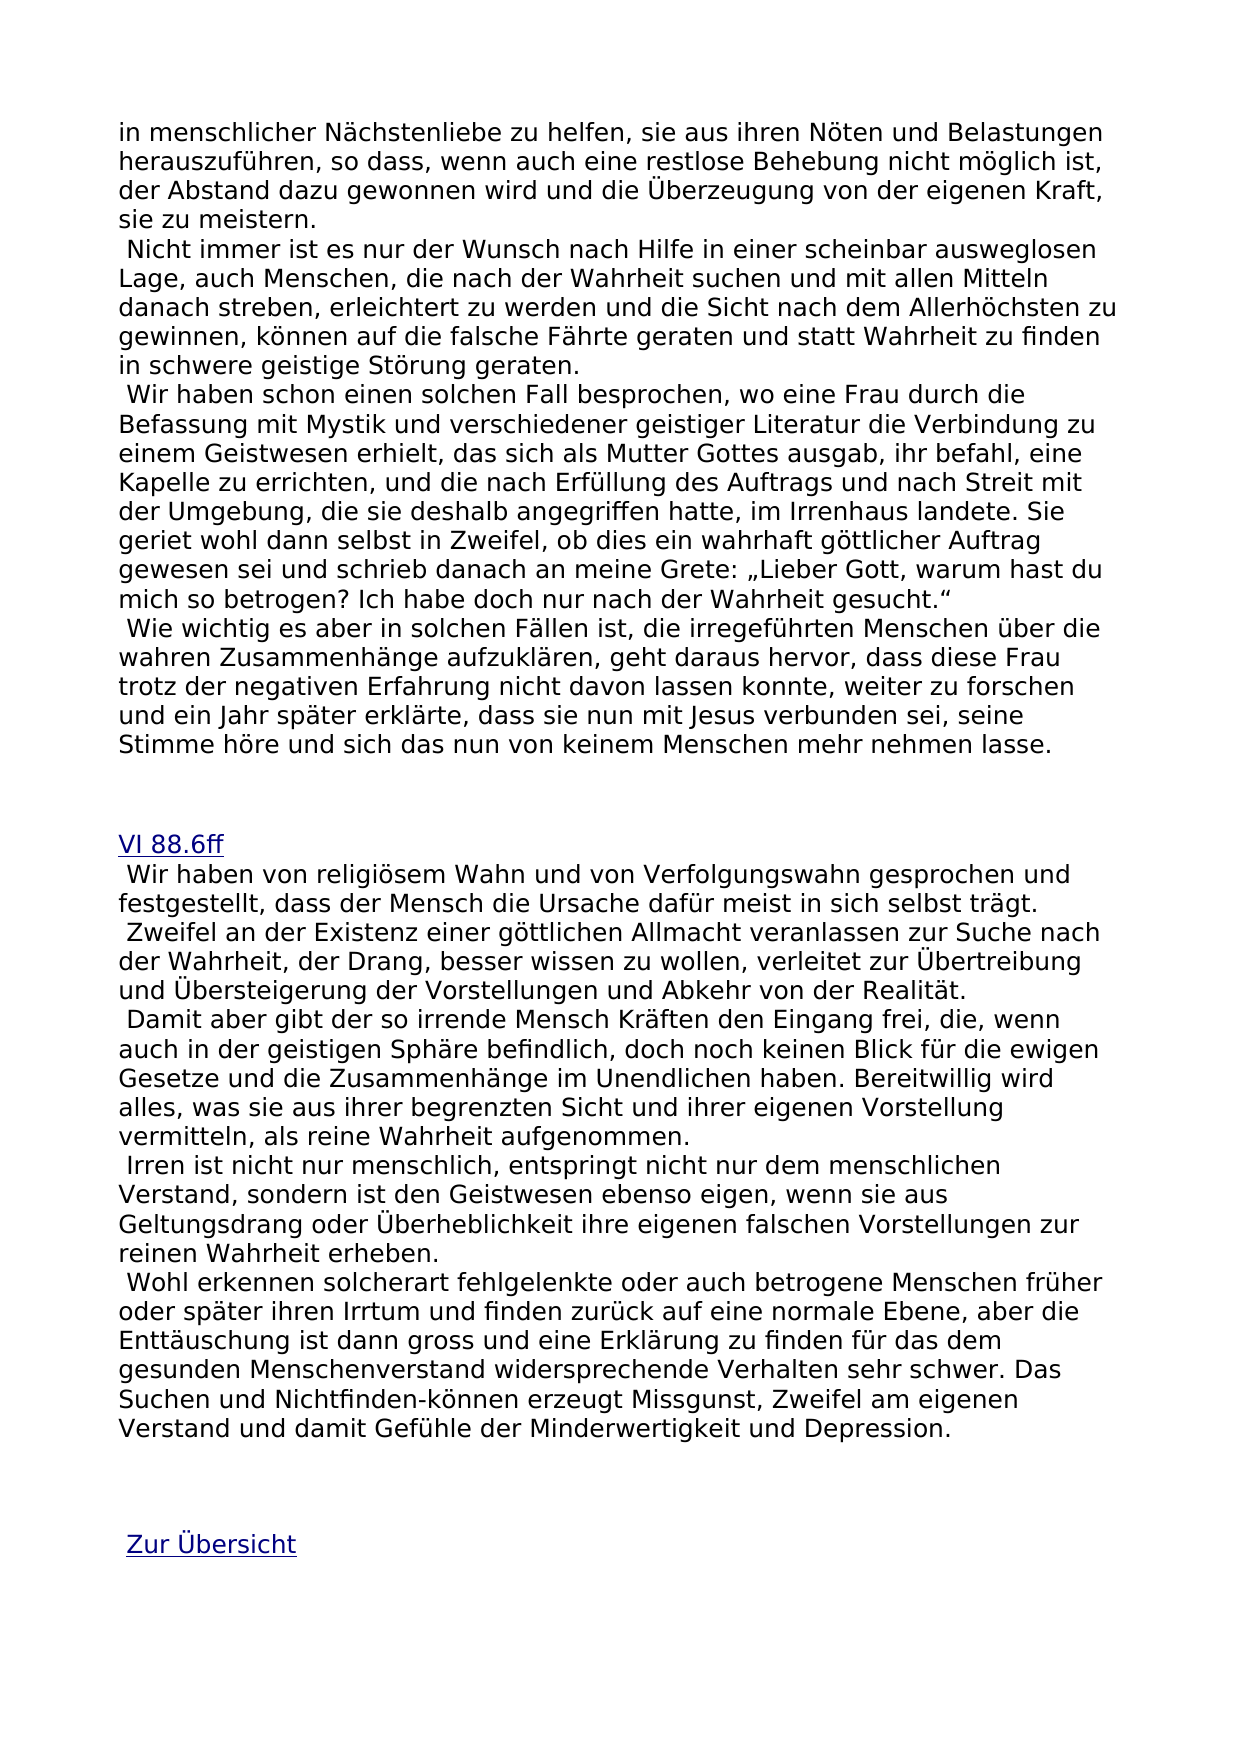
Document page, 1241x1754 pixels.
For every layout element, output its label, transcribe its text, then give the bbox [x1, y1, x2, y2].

text in menschlicher Nächstenliebe zu helfen, sie aus ihren Nöten und Belastungen herauszuführen, so dass, wenn auch eine restlose Behebung nicht möglich ist, der Abstand dazu gewonnen wird und die Überzeugung von der eigenen Kraft, sie zu meistern. Nicht immer ist es nur der Wunsch nach Hilfe in einer scheinbar ausweglosen Lage, auch Menschen, die nach der Wahrheit suchen und mit allen Mitteln danach streben, erleichtert zu werden und die Sicht nach dem Allerhöchsten zu gewinnen, können auf die falsche Fährte geraten und statt Wahrheit zu finden in schwere geistige Störung geraten. Wir haben schon einen solchen Fall besprochen, wo eine Frau durch die Befassung mit Mystik und verschiedener geistiger Literatur die Verbindung zu einem Geistwesen erhielt, das sich als Mutter Gottes ausgab, ihr befahl, eine Kapelle zu errichten, und die nach Erfüllung des Auftrags und nach Streit mit der Umgebung, die sie deshalb angegriffen hatte, im Irrenhaus landete. Sie geriet wohl dann selbst in Zweifel, ob dies ein wahrhaft göttlicher Auftrag gewesen sei und schrieb danach an meine Grete: „Lieber Gott, warum hast du mich so betrogen? Ich habe doch nur nach der Wahrheit gesucht.“ Wie wichtig es aber in solchen Fällen ist, die irregeführten Menschen über die wahren Zusammenhänge aufzuklären, geht daraus hervor, dass diese Frau trotz der negativen Erfahrung nicht davon lassen konnte, weiter zu forschen und ein Jahr später erklärte, dass sie nun mit Jesus verbunden sei, seine Stimme höre und sich das nun von keinem Menschen mehr nehmen lasse. [118, 118, 1122, 818]
text VI 88.6ff Wir haben von religiösem Wahn und von Verfolgungswahn gesprochen und festgestellt, dass der Mensch die Ursache dafür meist in sich selbst trägt. Zweifel an der Existenz einer göttlichen Allmacht veranlassen zur Suche nach der Wahrheit, der Drang, besser wissen zu wollen, verleitet zur Übertreibung und Übersteigerung der Vorstellungen und Abkehr von der Realität. Damit aber gibt der so irrende Mensch Kräften den Eingang frei, die, wenn auch in der geistigen Sphäre befindlich, doch noch keinen Blick für die ewigen Gesetze und die Zusammenhänge im Unendlichen haben. Bereitwillig wird alles, was sie aus ihrer begrenzten Sicht und ihrer eigenen Vorstellung vermitteln, als reine Wahrheit aufgenommen. Irren ist nicht nur menschlich, entspringt nicht nur dem menschlichen Verstand, sondern ist den Geistwesen ebenso eigen, wenn sie aus Geltungsdrang oder Überheblichkeit ihre eigenen falschen Vorstellungen zur reinen Wahrheit erheben. Wohl erkennen solcherart fehlgelenkte oder auch betrogene Menschen früher oder später ihren Irrtum und finden zurück auf eine normale Ebene, aber die Enttäuschung ist dann gross und eine Erklärung zu finden für das dem gesunden Menschenverstand widersprechende Verhalten sehr schwer. Das Suchen und Nichtfinden-können erzeugt Missgunst, Zweifel am eigenen Verstand und damit Gefühle der Minderwertigkeit und Depression. Zur Übersicht [118, 831, 1122, 1618]
